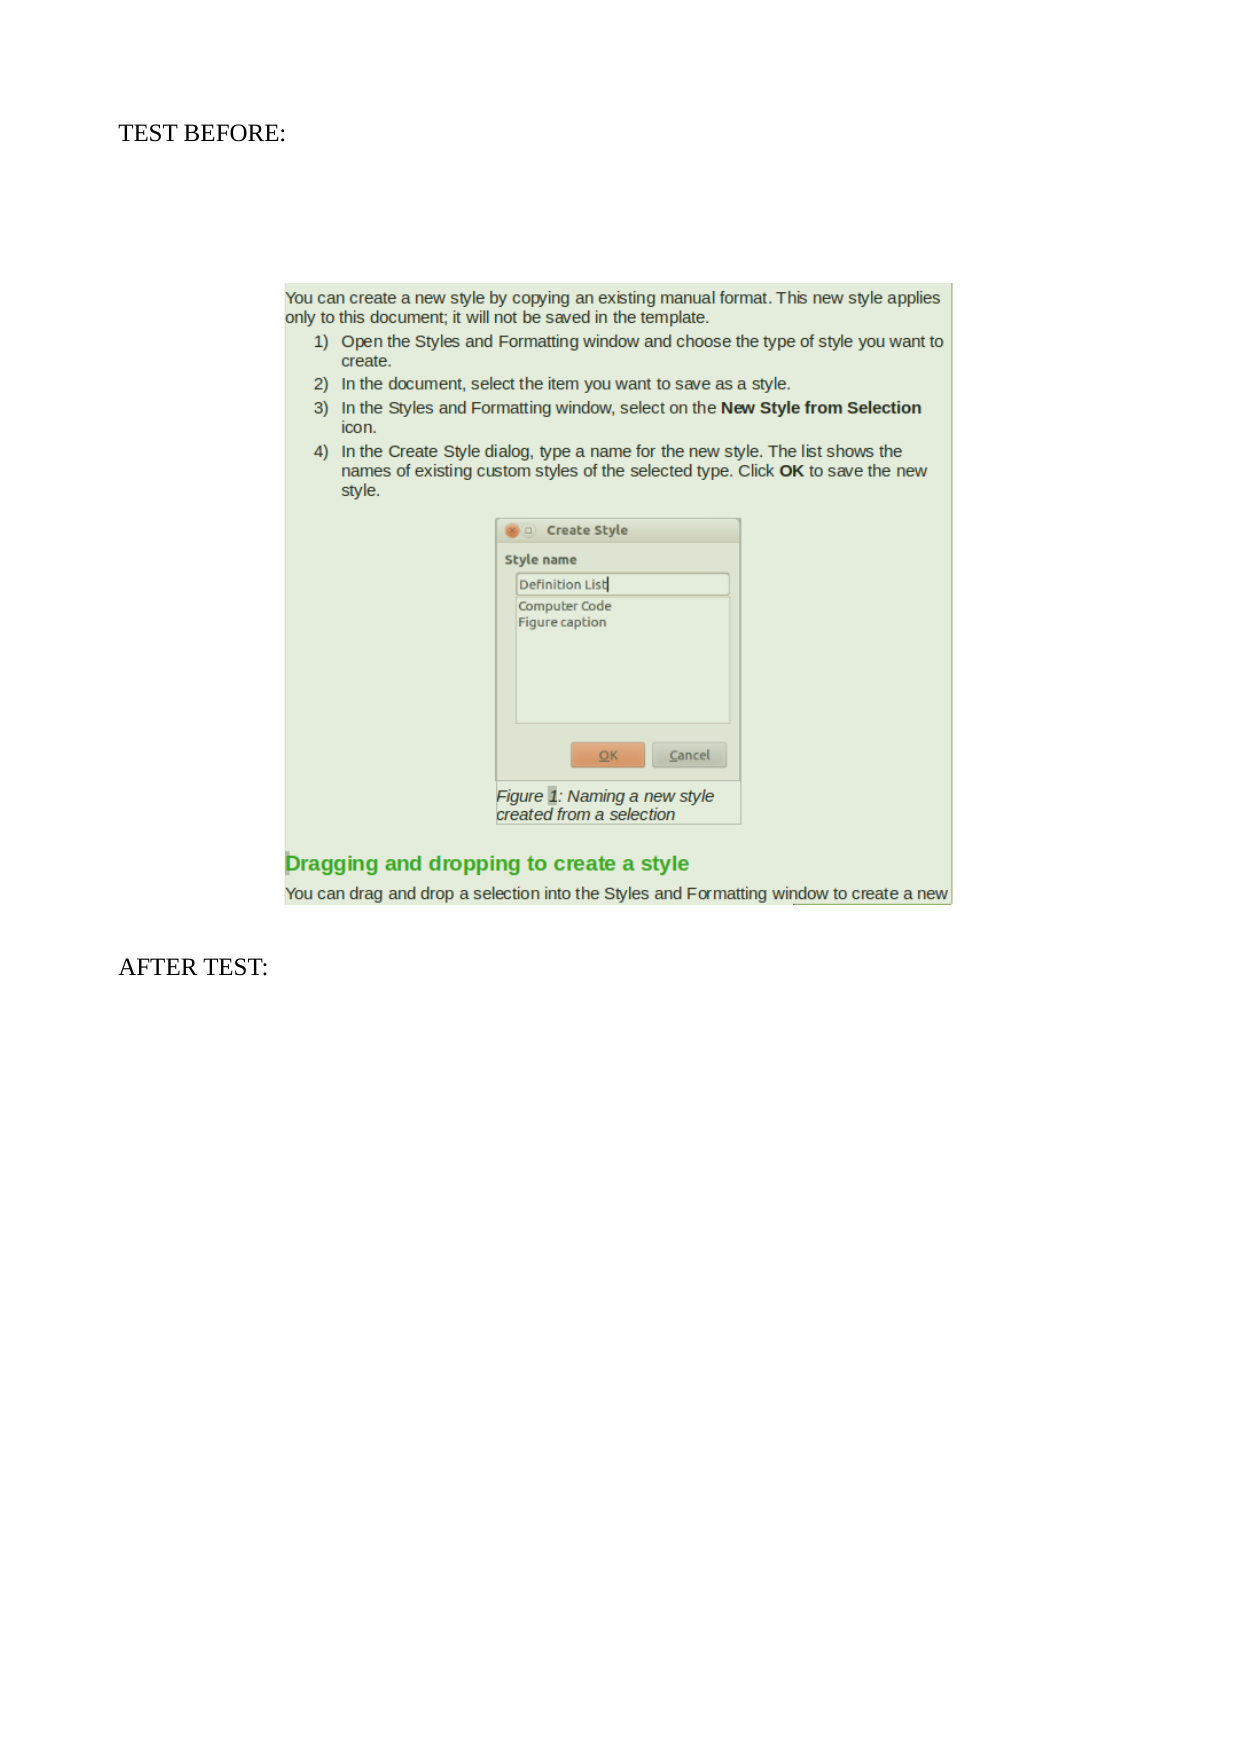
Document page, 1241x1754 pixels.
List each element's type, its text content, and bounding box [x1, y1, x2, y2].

picture [284, 283, 956, 905]
text AFTER TEST: [118, 952, 1122, 981]
text TEST BEFORE: [118, 118, 1122, 147]
